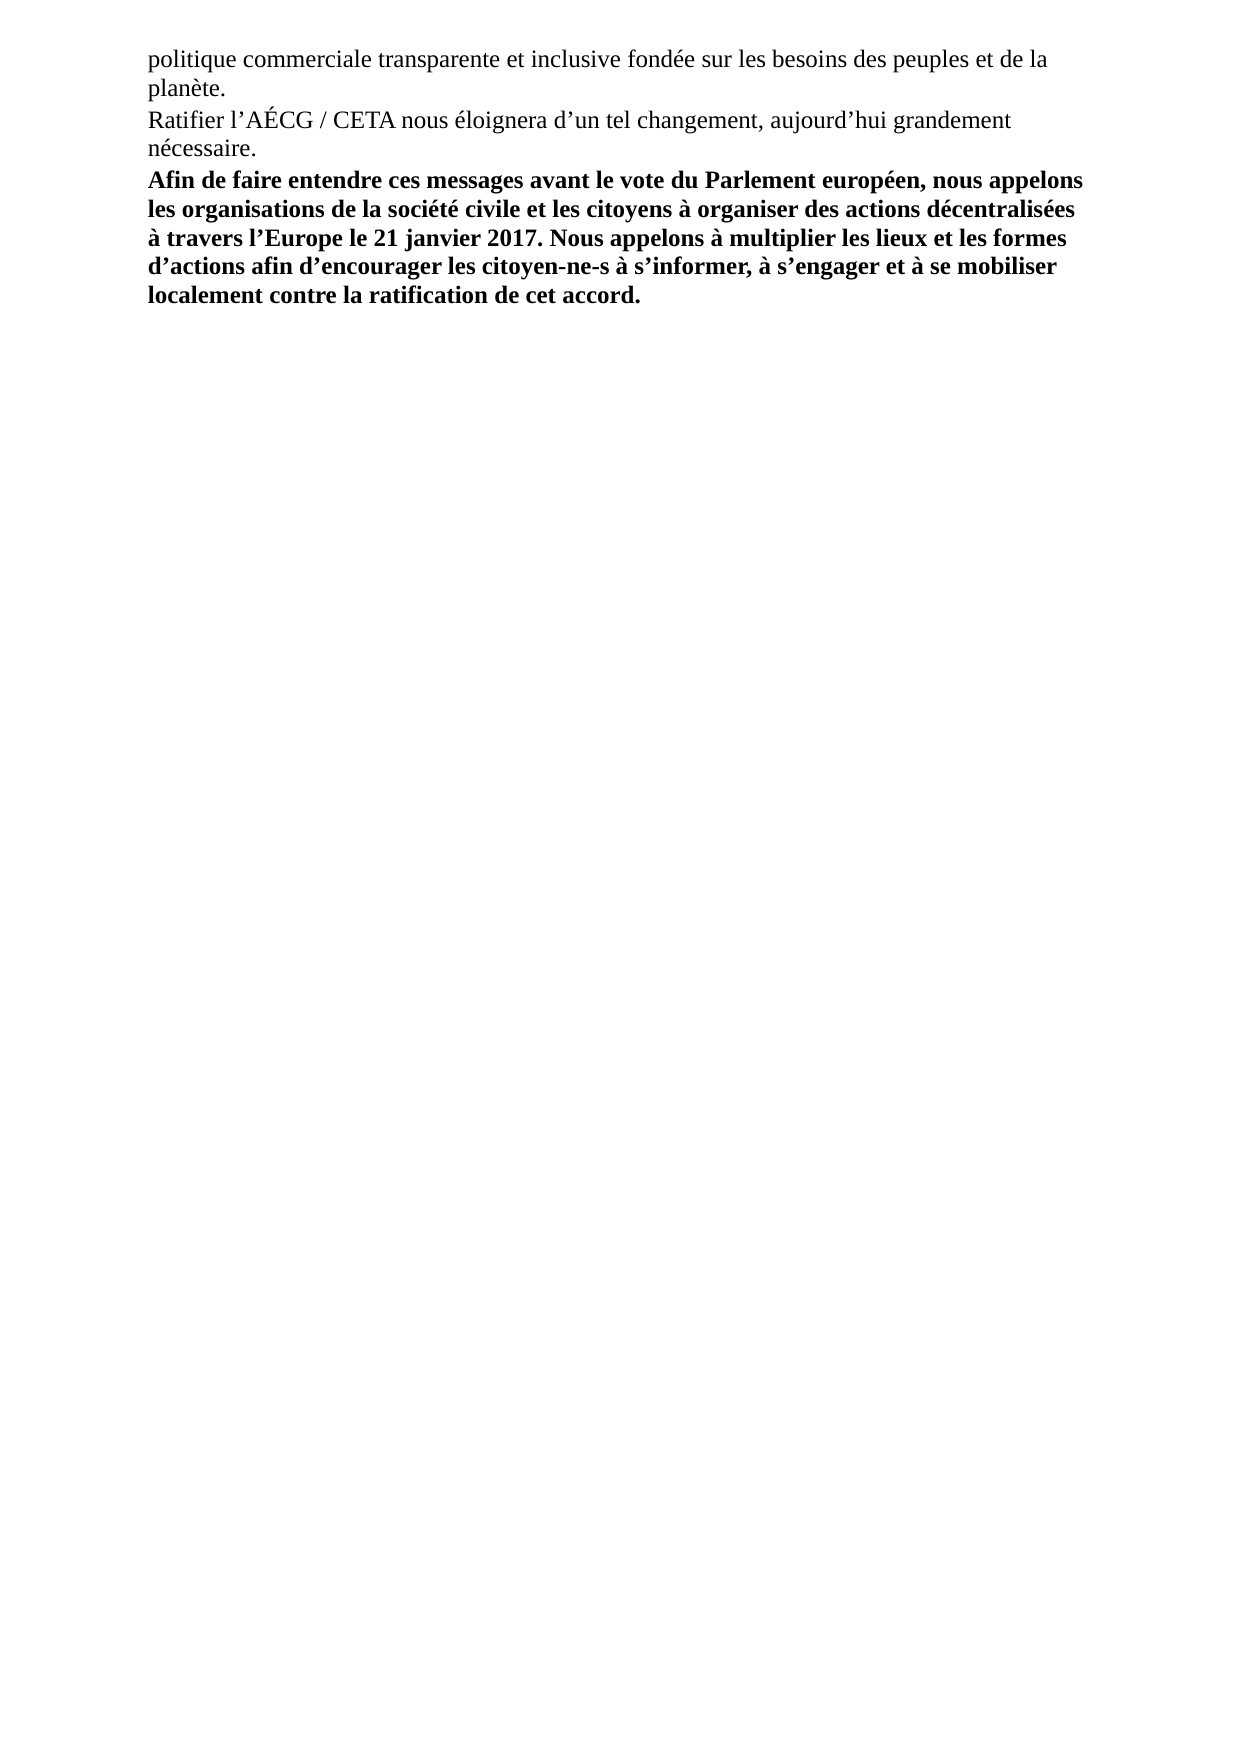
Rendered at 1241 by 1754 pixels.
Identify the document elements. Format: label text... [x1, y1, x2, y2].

text politique commerciale transparente et inclusive fondée sur les besoins des peuples et de la planète. [148, 44, 1093, 102]
text Ratifier l’AÉCG / CETA nous éloignera d’un tel changement, aujourd’hui grandement nécessaire. [148, 105, 1093, 162]
text Afin de faire entendre ces messages avant le vote du Parlement européen, nous appelons les organisations de la société civile et les citoyens à organiser des actions décentralisées à travers l’Europe le 21 janvier 2017. Nous appelons à multiplier les lieux et les formes d’actions afin d’encourager les citoyen-ne-s à s’informer, à s’engager et à se mobiliser localement contre la ratification de cet accord. [148, 165, 1093, 309]
